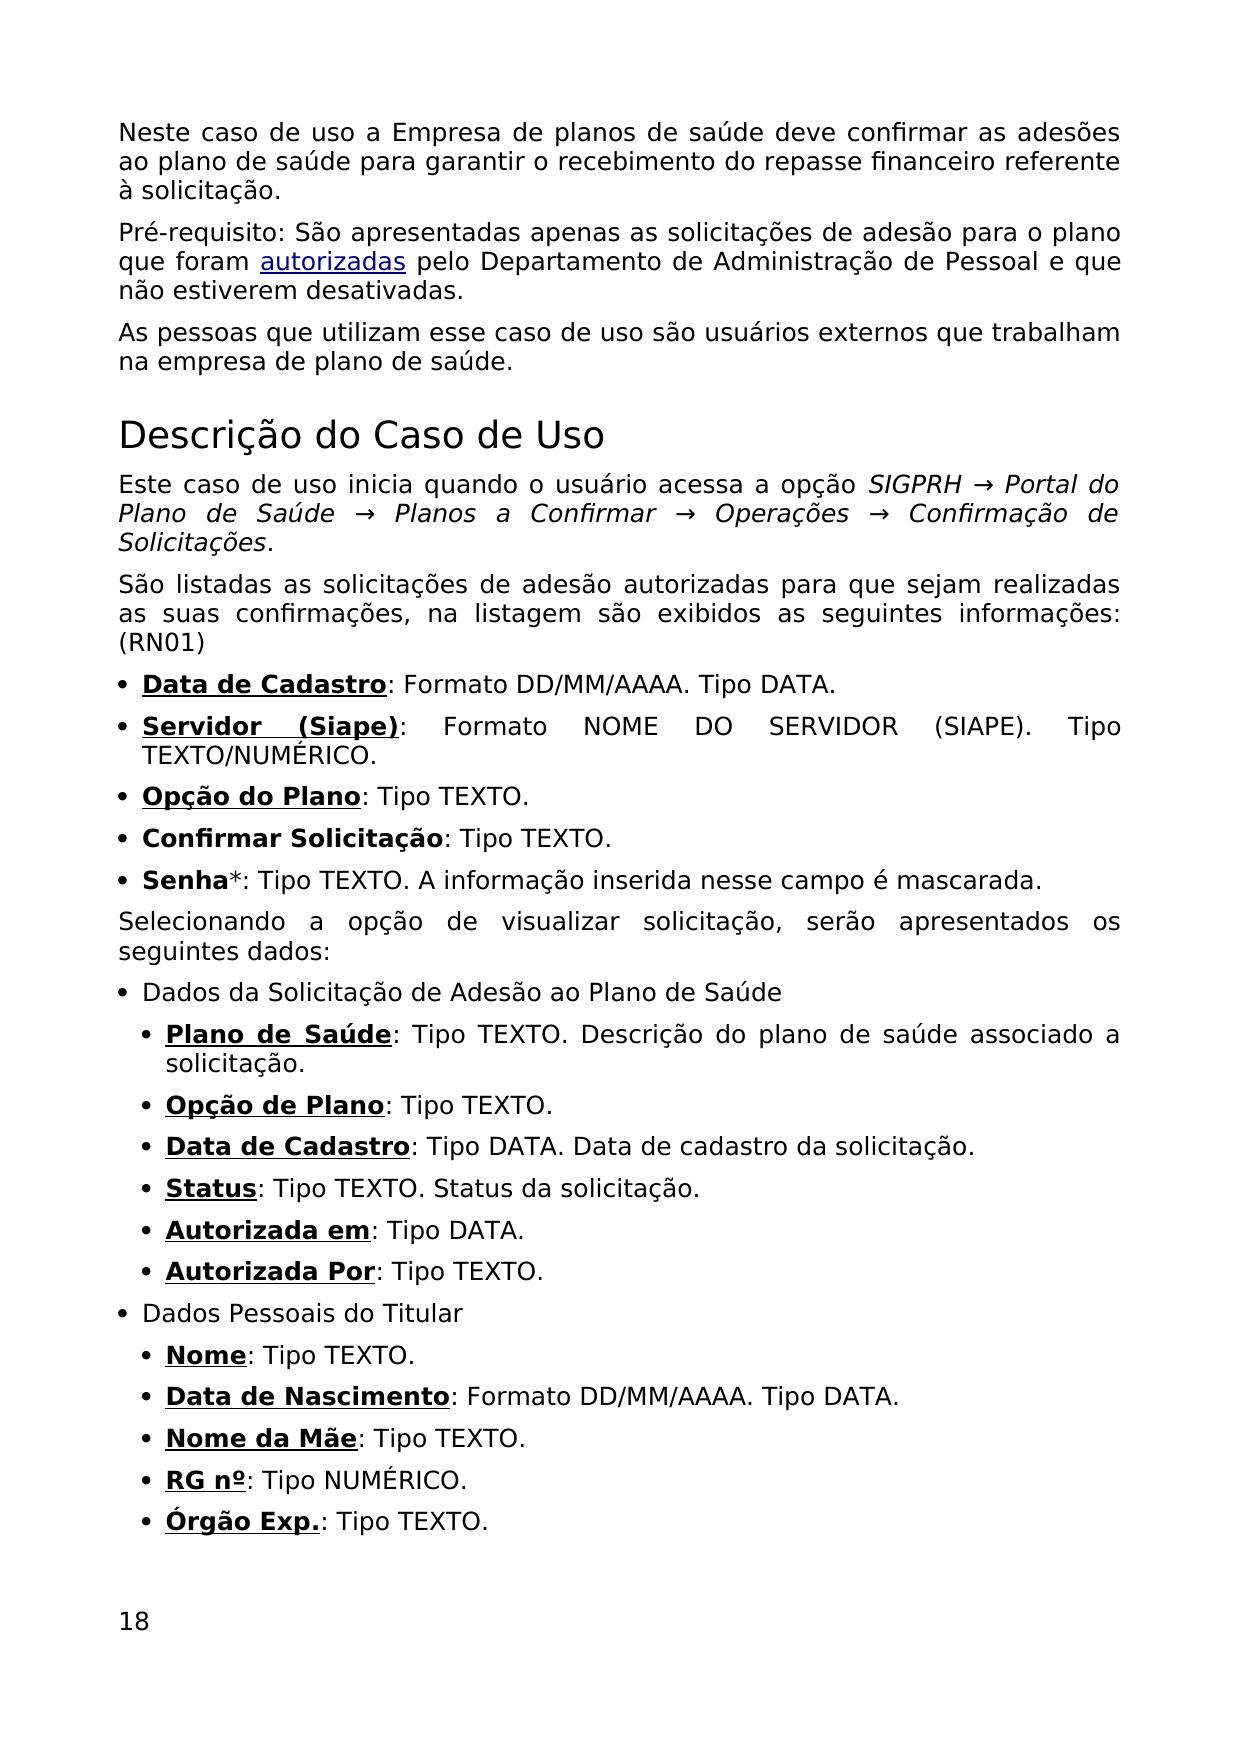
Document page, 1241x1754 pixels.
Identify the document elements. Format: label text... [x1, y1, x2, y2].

list Data de Cadastro: Tipo DATA. Data de cadastro da solicitação. [142, 1133, 1122, 1162]
text Este caso de uso inicia quando o usuário acessa a opção SIGPRH → Portal do Plano de Saúde → Planos a Confirmar → Operações → Confirmação de Solicitações. [118, 470, 1122, 558]
list Dados Pessoais do Titular [118, 1299, 1122, 1328]
list Nome da Mãe: Tipo TEXTO. [142, 1424, 1122, 1453]
list Senha*: Tipo TEXTO. A informação inserida nesse campo é mascarada. [118, 866, 1122, 895]
list Servidor (Siape): Formato NOME DO SERVIDOR (SIAPE). Tipo TEXTO/NUMÉRICO. [118, 712, 1122, 770]
list RG nº: Tipo NUMÉRICO. [142, 1466, 1122, 1495]
list Confirmar Solicitação: Tipo TEXTO. [118, 824, 1122, 853]
list Órgão Exp.: Tipo TEXTO. [142, 1508, 1122, 1537]
text As pessoas que utilizam esse caso de uso são usuários externos que trabalham na empresa de plano de saúde. [118, 318, 1122, 376]
list Nome: Tipo TEXTO. [142, 1341, 1122, 1370]
list Data de Nascimento: Formato DD/MM/AAAA. Tipo DATA. [142, 1383, 1122, 1412]
list Autorizada em: Tipo DATA. [142, 1216, 1122, 1245]
text São listadas as solicitações de adesão autorizadas para que sejam realizadas as suas confirmações, na listagem são exibidos as seguintes informações: (RN01) [118, 570, 1122, 658]
subtitle Descrição do Caso de Uso [118, 414, 1122, 458]
list Data de Cadastro: Formato DD/MM/AAAA. Tipo DATA. [118, 670, 1122, 699]
text Neste caso de uso a Empresa de planos de saúde deve confirmar as adesões ao plano de saúde para garantir o recebimento do repasse financeiro referente à solicitação. [118, 118, 1122, 206]
list Autorizada Por: Tipo TEXTO. [142, 1258, 1122, 1287]
list Plano de Saúde: Tipo TEXTO. Descrição do plano de saúde associado a solicitação. [142, 1020, 1122, 1078]
text Selecionando a opção de visualizar solicitação, serão apresentados os seguintes dados: [118, 908, 1122, 966]
list Dados da Solicitação de Adesão ao Plano de Saúde [118, 978, 1122, 1008]
list Opção de Plano: Tipo TEXTO. [142, 1091, 1122, 1120]
list Status: Tipo TEXTO. Status da solicitação. [142, 1174, 1122, 1203]
text Pré-requisito: São apresentadas apenas as solicitações de adesão para o plano que foram autorizadas pelo Departamento de Administração de Pessoal e que não estiverem desativadas. [118, 218, 1122, 306]
list Opção do Plano: Tipo TEXTO. [118, 783, 1122, 812]
